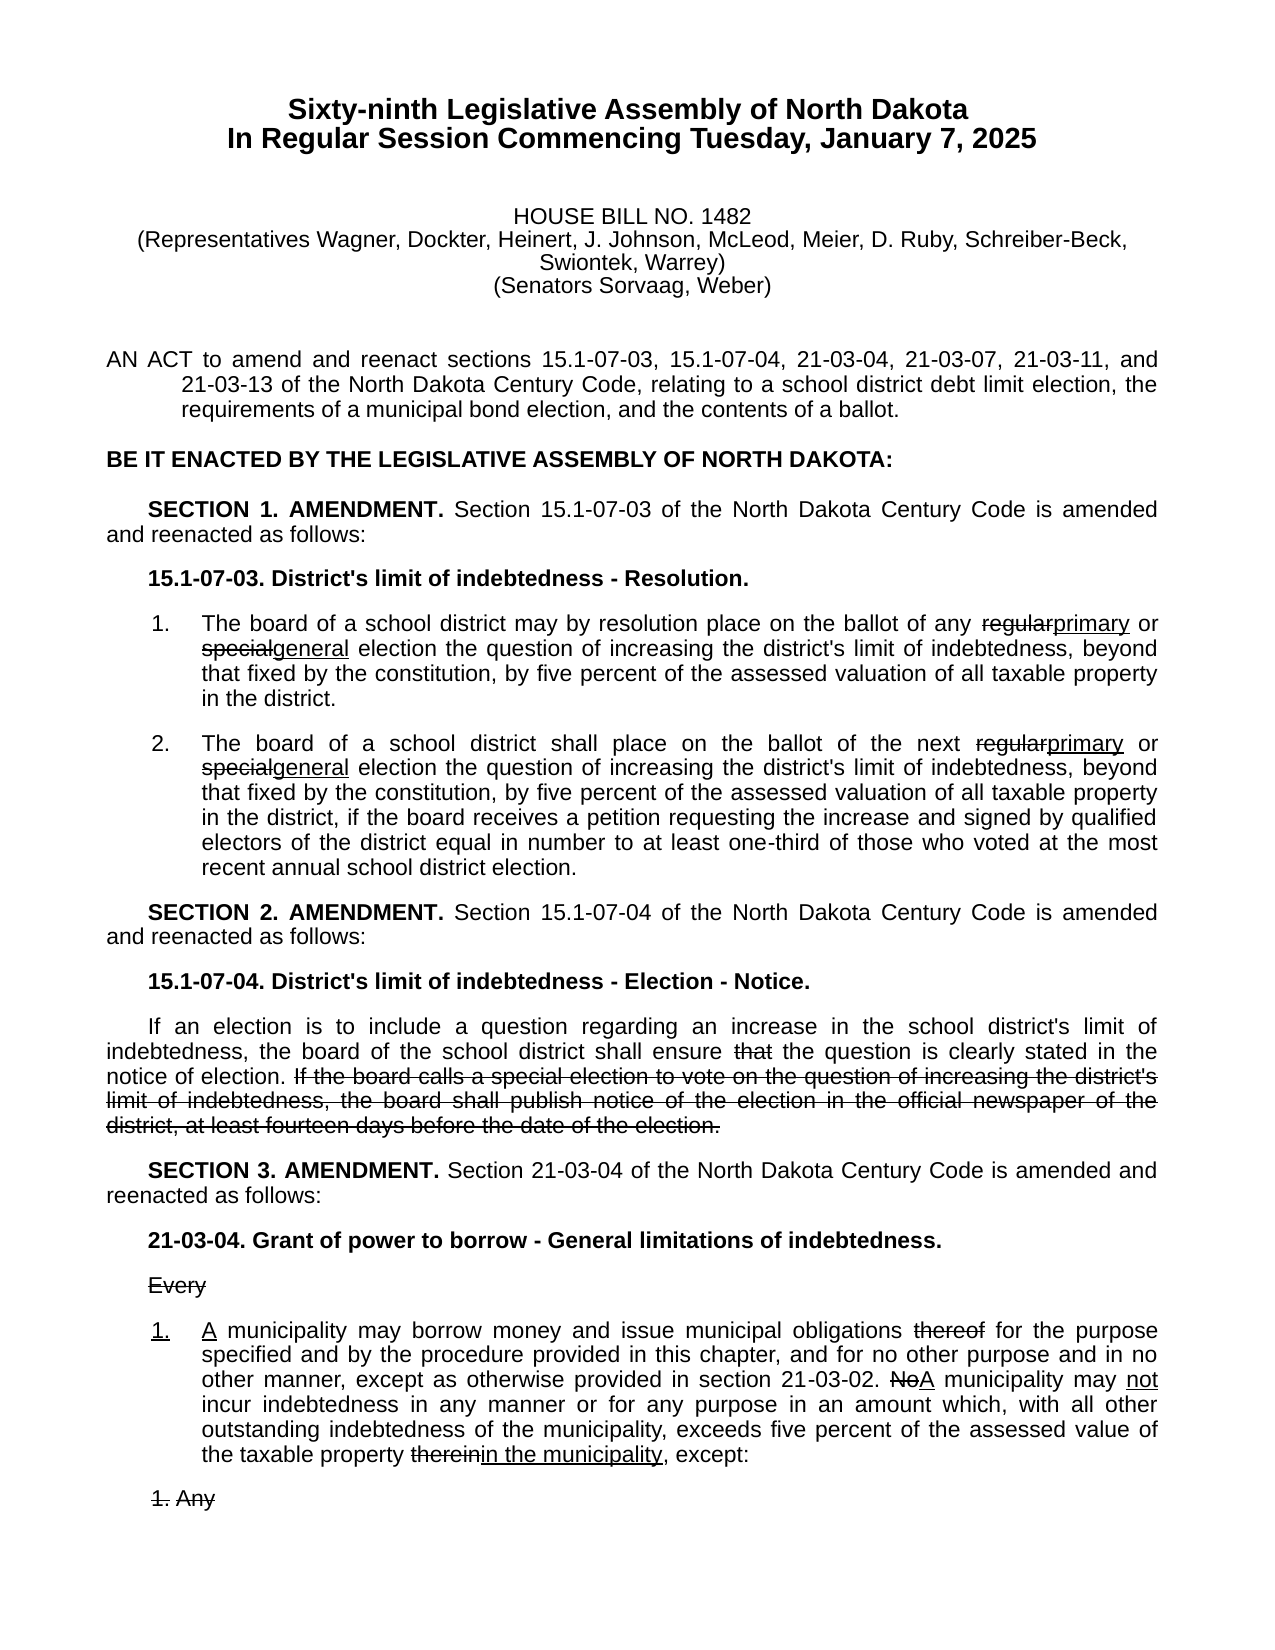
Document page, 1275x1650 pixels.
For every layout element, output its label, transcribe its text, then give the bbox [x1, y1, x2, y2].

text SECTION 1. AMENDMENT. Section 15.1‑07‑03 of the North Dakota Century Code is amended and reenacted as follows: [106, 497, 1158, 547]
text 1. A municipality may borrow money and issue municipal obligations thereof for the purpose specified and by the procedure provided in this chapter, and for no other purpose and in no other manner, except as otherwise provided in section 21‑03‑02. NoA municipality may not incur indebtedness in any manner or for any purpose in an amount which, with all other outstanding indebtedness of the municipality, exceeds five percent of the assessed value of the taxable property thereinin the municipality, except: [106, 1318, 1158, 1467]
text SECTION 2. AMENDMENT. Section 15.1‑07‑04 of the North Dakota Century Code is amended and reenacted as follows: [106, 900, 1158, 950]
subtitle 15.1‑07‑04. District's limit of indebtedness ‑ Election ‑ Notice. [106, 970, 1158, 994]
text House BILL NO. 1482 [106, 204, 1158, 229]
text (Representatives Wagner, Dockter, Heinert, J. Johnson, McLeod, Meier, D. Ruby, Schreiber-Beck, Swiontek, Warrey) [106, 229, 1158, 275]
text 2. The board of a school district shall place on the ballot of the next regularprimary or specialgeneral election the question of increasing the district's limit of indebtedness, beyond that fixed by the constitution, by five percent of the assessed valuation of all taxable property in the district, if the board receives a petition requesting the increase and signed by qualified electors of the district equal in number to at least one‑third of those who voted at the most recent annual school district election. [106, 731, 1158, 880]
subtitle 15.1‑07‑03. District's limit of indebtedness ‑ Resolution. [106, 567, 1158, 592]
subtitle 21‑03‑04. Grant of power to borrow ‑ General limitations of indebtedness. [106, 1228, 1158, 1253]
text BE IT ENACTED BY THE LEGISLATIVE ASSEMBLY OF NORTH DAKOTA: [106, 448, 1158, 472]
text 1. The board of a school district may by resolution place on the ballot of any regularprimary or specialgeneral election the question of increasing the district's limit of indebtedness, beyond that fixed by the constitution, by five percent of the assessed valuation of all taxable property in the district. [106, 612, 1158, 711]
text If an election is to include a question regarding an increase in the school district's limit of indebtedness, the board of the school district shall ensure that the question is clearly stated in the notice of election. If the board calls a special election to vote on the question of increasing the district's limit of indebtedness, the board shall publish notice of the election in the official newspaper of the district, at least fourteen days before the date of the election. [106, 1103, 1158, 1139]
text If an election is to include a question regarding an increase in the school district's limit of indebtedness, the board of the school district shall ensure that the question is clearly stated in the notice of election. If the board calls a special election to vote on the question of increasing the district's limit of indebtedness, the board shall publish notice of the election in the official newspaper of the district, at least fourteen days before the date of the election. [106, 1015, 1158, 1102]
title In Regular Session Commencing Tuesday, January 7, 2025 [106, 125, 1158, 154]
text SECTION 3. AMENDMENT. Section 21‑03‑04 of the North Dakota Century Code is amended and reenacted as follows: [106, 1159, 1158, 1208]
text Every [106, 1273, 1158, 1298]
title AN ACT to amend and reenact sections 15.1‑07‑03, 15.1‑07‑04, 21‑03‑04, 21‑03‑07, 21‑03‑11, and 21‑03‑13 of the North Dakota Century Code, relating to a school district debt limit election, the requirements of a municipal bond election, and the contents of a ballot. [106, 348, 1158, 422]
text 1. Any [106, 1487, 1158, 1512]
title Sixty-ninth Legislative Assembly of North Dakota [106, 96, 1158, 125]
text (Senators Sorvaag, Weber) [106, 275, 1158, 298]
